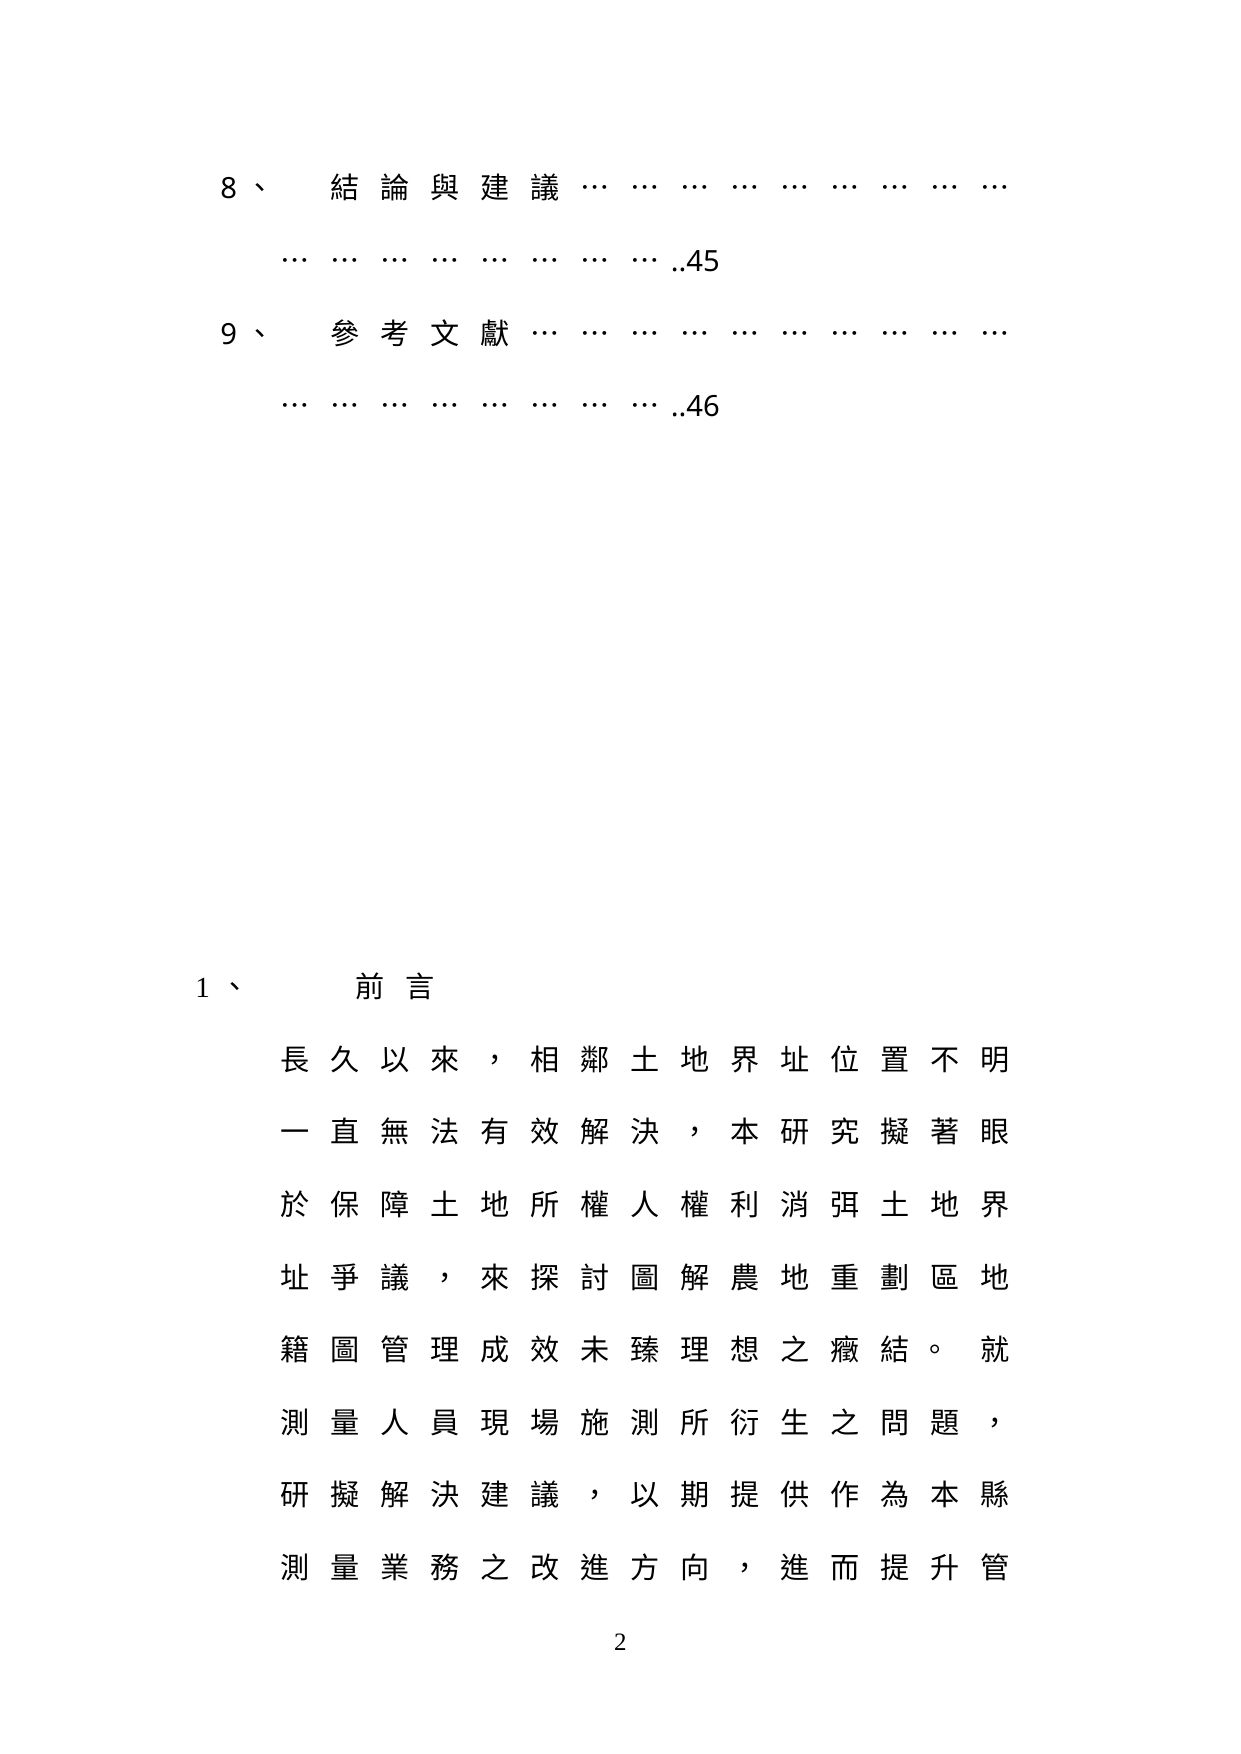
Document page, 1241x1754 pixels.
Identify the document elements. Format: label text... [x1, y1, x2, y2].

list 結論與建議……………………………………………..45 [209, 150, 1045, 295]
list 參考文獻………………………………………………..46 [209, 295, 1045, 440]
text 長久以來，相鄰土地界址位置不明一直無法有效解決，本研究擬著眼於保障土地所權人權利消弭土地界址爭議，來探討圖解農地重劃區地籍圖管理成效未臻理想之癥結。就測量人員現場施測所衍生之問題，研擬解決建議，以期提供作為本縣測量業務之改進方向，進而提升管 [258, 1021, 1045, 1602]
list 前言 [195, 949, 1045, 1021]
